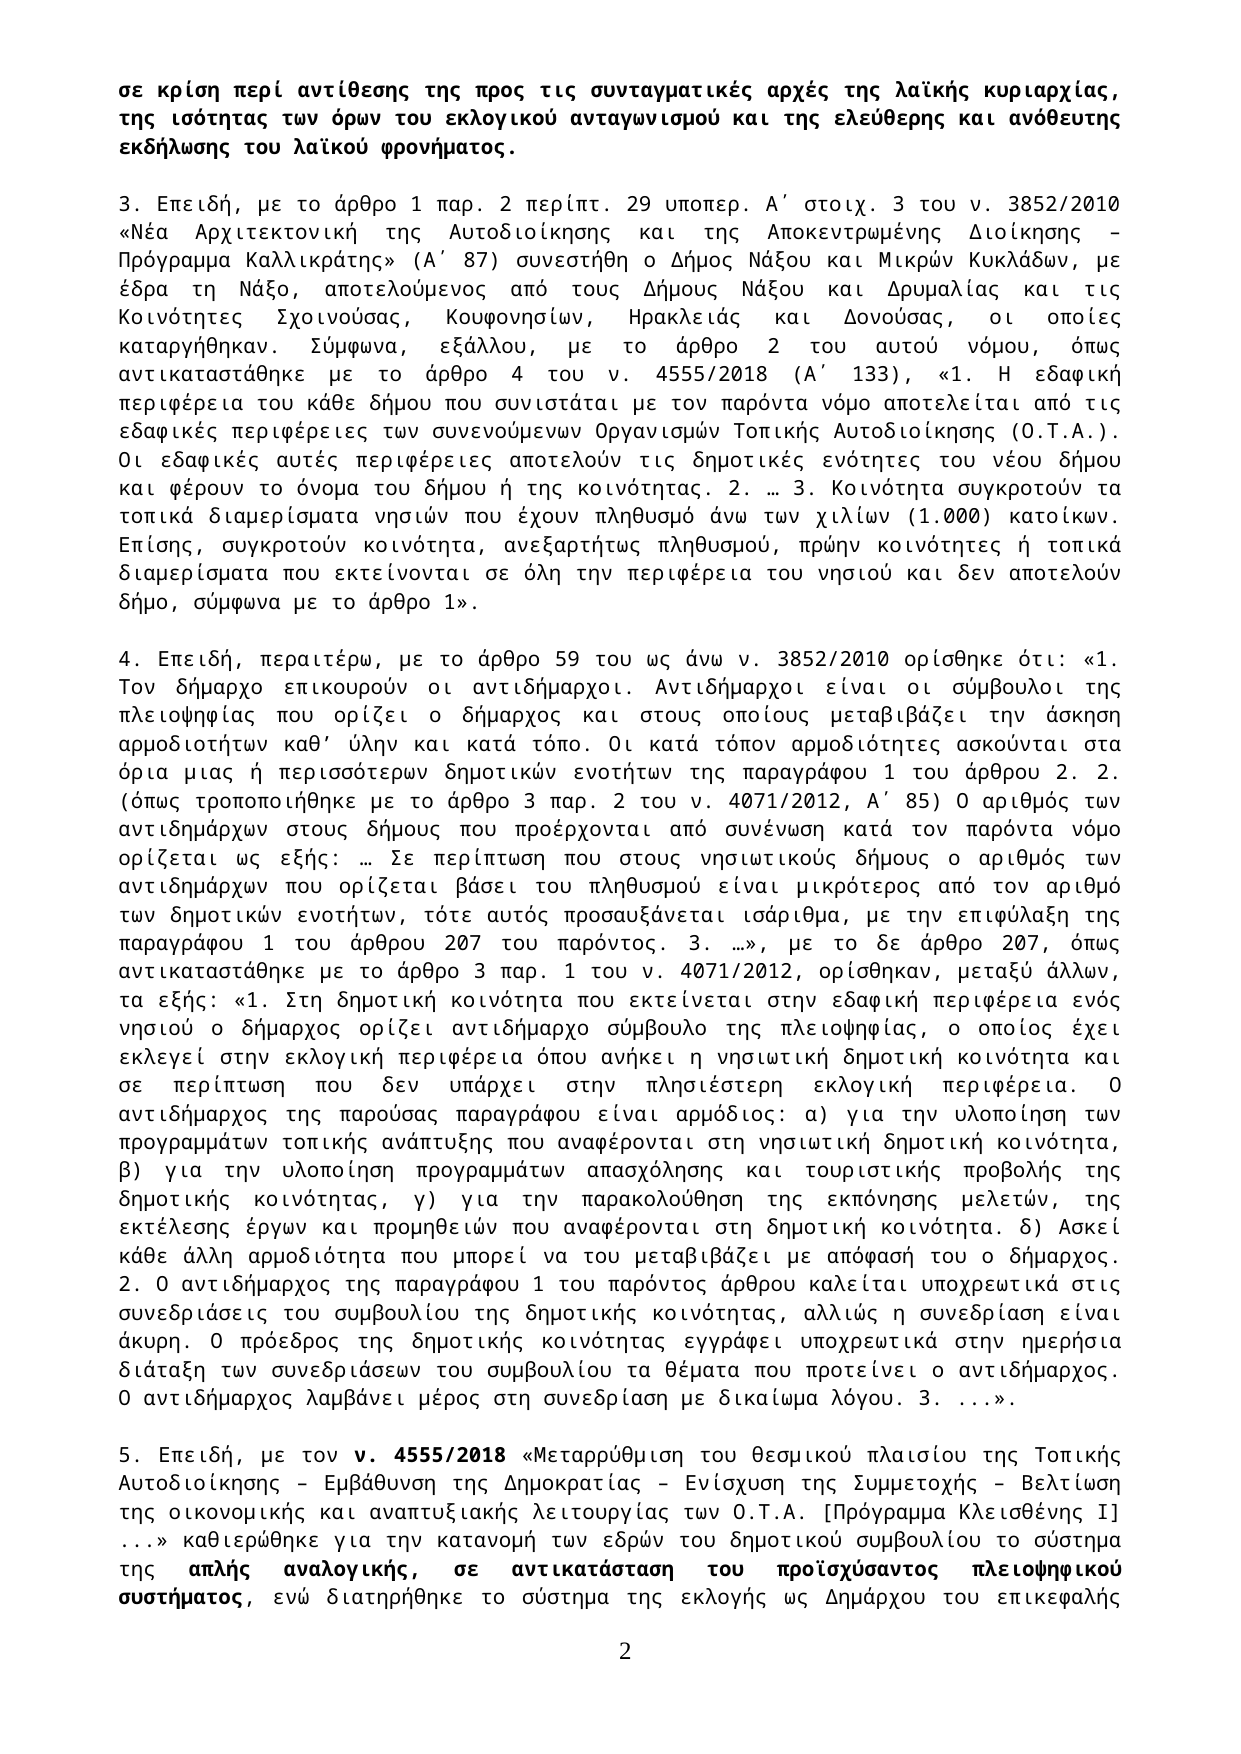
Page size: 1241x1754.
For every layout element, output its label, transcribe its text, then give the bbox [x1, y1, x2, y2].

text 4. Επειδή, περαιτέρω, με το άρθρο 59 του ως άνω ν. 3852/2010 ορίσθηκε ότι: «1. Τον δήμαρχο επικουρούν οι αντιδήμαρχοι. Αντιδήμαρχοι είναι οι σύμβουλοι της πλειοψηφίας που ορίζει ο δήμαρχος και στους οποίους μεταβιβάζει την άσκηση αρμοδιοτήτων καθ’ ύλην και κατά τόπο. Οι κατά τόπον αρμοδιότητες ασκούνται στα όρια μιας ή περισσότερων δημοτικών ενοτήτων της παραγράφου 1 του άρθρου 2. 2. (όπως τροποποιήθηκε με το άρθρο 3 παρ. 2 του ν. 4071/2012, Α΄ 85) Ο αριθμός των αντιδημάρχων στους δήμους που προέρχονται από συνένωση κατά τον παρόντα νόμο ορίζεται ως εξής: … Σε περίπτωση που στους νησιωτικούς δήμους ο αριθμός των αντιδημάρχων που ορίζεται βάσει του πληθυσμού είναι μικρότερος από τον αριθμό των δημοτικών ενοτήτων, τότε αυτός προσαυξάνεται ισάριθμα, με την επιφύλαξη της παραγράφου 1 του άρθρου 207 του παρόντος. 3. …», με το δε άρθρο 207, όπως αντικαταστάθηκε με το άρθρο 3 παρ. 1 του ν. 4071/2012, ορίσθηκαν, μεταξύ άλλων, τα εξής: «1. Στη δημοτική κοινότητα που εκτείνεται στην εδαφική περιφέρεια ενός νησιού ο δήμαρχος ορίζει αντιδήμαρχο σύμβουλο της πλειοψηφίας, ο οποίος έχει εκλεγεί στην εκλογική περιφέρεια όπου ανήκει η νησιωτική δημοτική κοινότητα και σε περίπτωση που δεν υπάρχει στην πλησιέστερη εκλογική περιφέρεια. Ο αντιδήμαρχος της παρούσας παραγράφου είναι αρμόδιος: α) για την υλοποίηση των προγραμμάτων τοπικής ανάπτυξης που αναφέρονται στη νησιωτική δημοτική κοινότητα, β) για την υλοποίηση προγραμμάτων απασχόλησης και τουριστικής προβολής της δημοτικής κοινότητας, γ) για την παρακολούθηση της εκπόνησης μελετών, της εκτέλεσης έργων και προμηθειών που αναφέρονται στη δημοτική κοινότητα. δ) Ασκεί κάθε άλλη αρμοδιότητα που μπορεί να του μεταβιβάζει με απόφασή του ο δήμαρχος. 2. Ο αντιδήμαρχος της παραγράφου 1 του παρόντος άρθρου καλείται υποχρεωτικά στις συνεδριάσεις του συμβουλίου της δημοτικής κοινότητας, αλλιώς η συνεδρίαση είναι άκυρη. Ο πρόεδρος της δημοτικής κοινότητας εγγράφει υποχρεωτικά στην ημερήσια διάταξη των συνεδριάσεων του συμβουλίου τα θέματα που προτείνει ο αντιδήμαρχος. Ο αντιδήμαρχος λαμβάνει μέρος στη συνεδρίαση με δικαίωμα λόγου. 3. ...». [118, 644, 1122, 1412]
text 3. Επειδή, με το άρθρο 1 παρ. 2 περίπτ. 29 υποπερ. Α΄ στοιχ. 3 του ν. 3852/2010 «Νέα Αρχιτεκτονική της Αυτοδιοίκησης και της Αποκεντρωμένης Διοίκησης – Πρόγραμμα Καλλικράτης» (Α΄ 87) συνεστήθη ο Δήμος Νάξου και Μικρών Κυκλάδων, με έδρα τη Νάξο, αποτελούμενος από τους Δήμους Νάξου και Δρυμαλίας και τις Κοινότητες Σχοινούσας, Κουφονησίων, Ηρακλειάς και Δονούσας, οι οποίες καταργήθηκαν. Σύμφωνα, εξάλλου, με το άρθρο 2 του αυτού νόμου, όπως αντικαταστάθηκε με το άρθρο 4 του ν. 4555/2018 (Α΄ 133), «1. Η εδαφική περιφέρεια του κάθε δήμου που συνιστάται με τον παρόντα νόμο αποτελείται από τις εδαφικές περιφέρειες των συνενούμενων Οργανισμών Τοπικής Αυτοδιοίκησης (Ο.Τ.Α.). Οι εδαφικές αυτές περιφέρειες αποτελούν τις δημοτικές ενότητες του νέου δήμου και φέρουν το όνομα του δήμου ή της κοινότητας. 2. … 3. Κοινότητα συγκροτούν τα τοπικά διαμερίσματα νησιών που έχουν πληθυσμό άνω των χιλίων (1.000) κατοίκων. Επίσης, συγκροτούν κοινότητα, ανεξαρτήτως πληθυσμού, πρώην κοινότητες ή τοπικά διαμερίσματα που εκτείνονται σε όλη την περιφέρεια του νησιού και δεν αποτελούν δήμο, σύμφωνα με το άρθρο 1». [118, 189, 1122, 615]
text 5. Επειδή, με τον ν. 4555/2018 «Μεταρρύθμιση του θεσμικού πλαισίου της Τοπικής Αυτοδιοίκησης – Εμβάθυνση της Δημοκρατίας – Ενίσχυση της Συμμετοχής – Βελτίωση της οικονομικής και αναπτυξιακής λειτουργίας των Ο.Τ.Α. [Πρόγραμμα Κλεισθένης Ι] ...» καθιερώθηκε για την κατανομή των εδρών του δημοτικού συμβουλίου το σύστημα της απλής αναλογικής, σε αντικατάσταση του προϊσχύσαντος πλειοψηφικού συστήματος, ενώ διατηρήθηκε το σύστημα της εκλογής ως Δημάρχου του επικεφαλής [118, 1440, 1122, 1611]
text σε κρίση περί αντίθεσης της προς τις συνταγματικές αρχές της λαϊκής κυριαρχίας, της ισότητας των όρων του εκλογικού ανταγωνισμού και της ελεύθερης και ανόθευτης εκδήλωσης του λαϊκού φρονήματος. [118, 75, 1122, 160]
